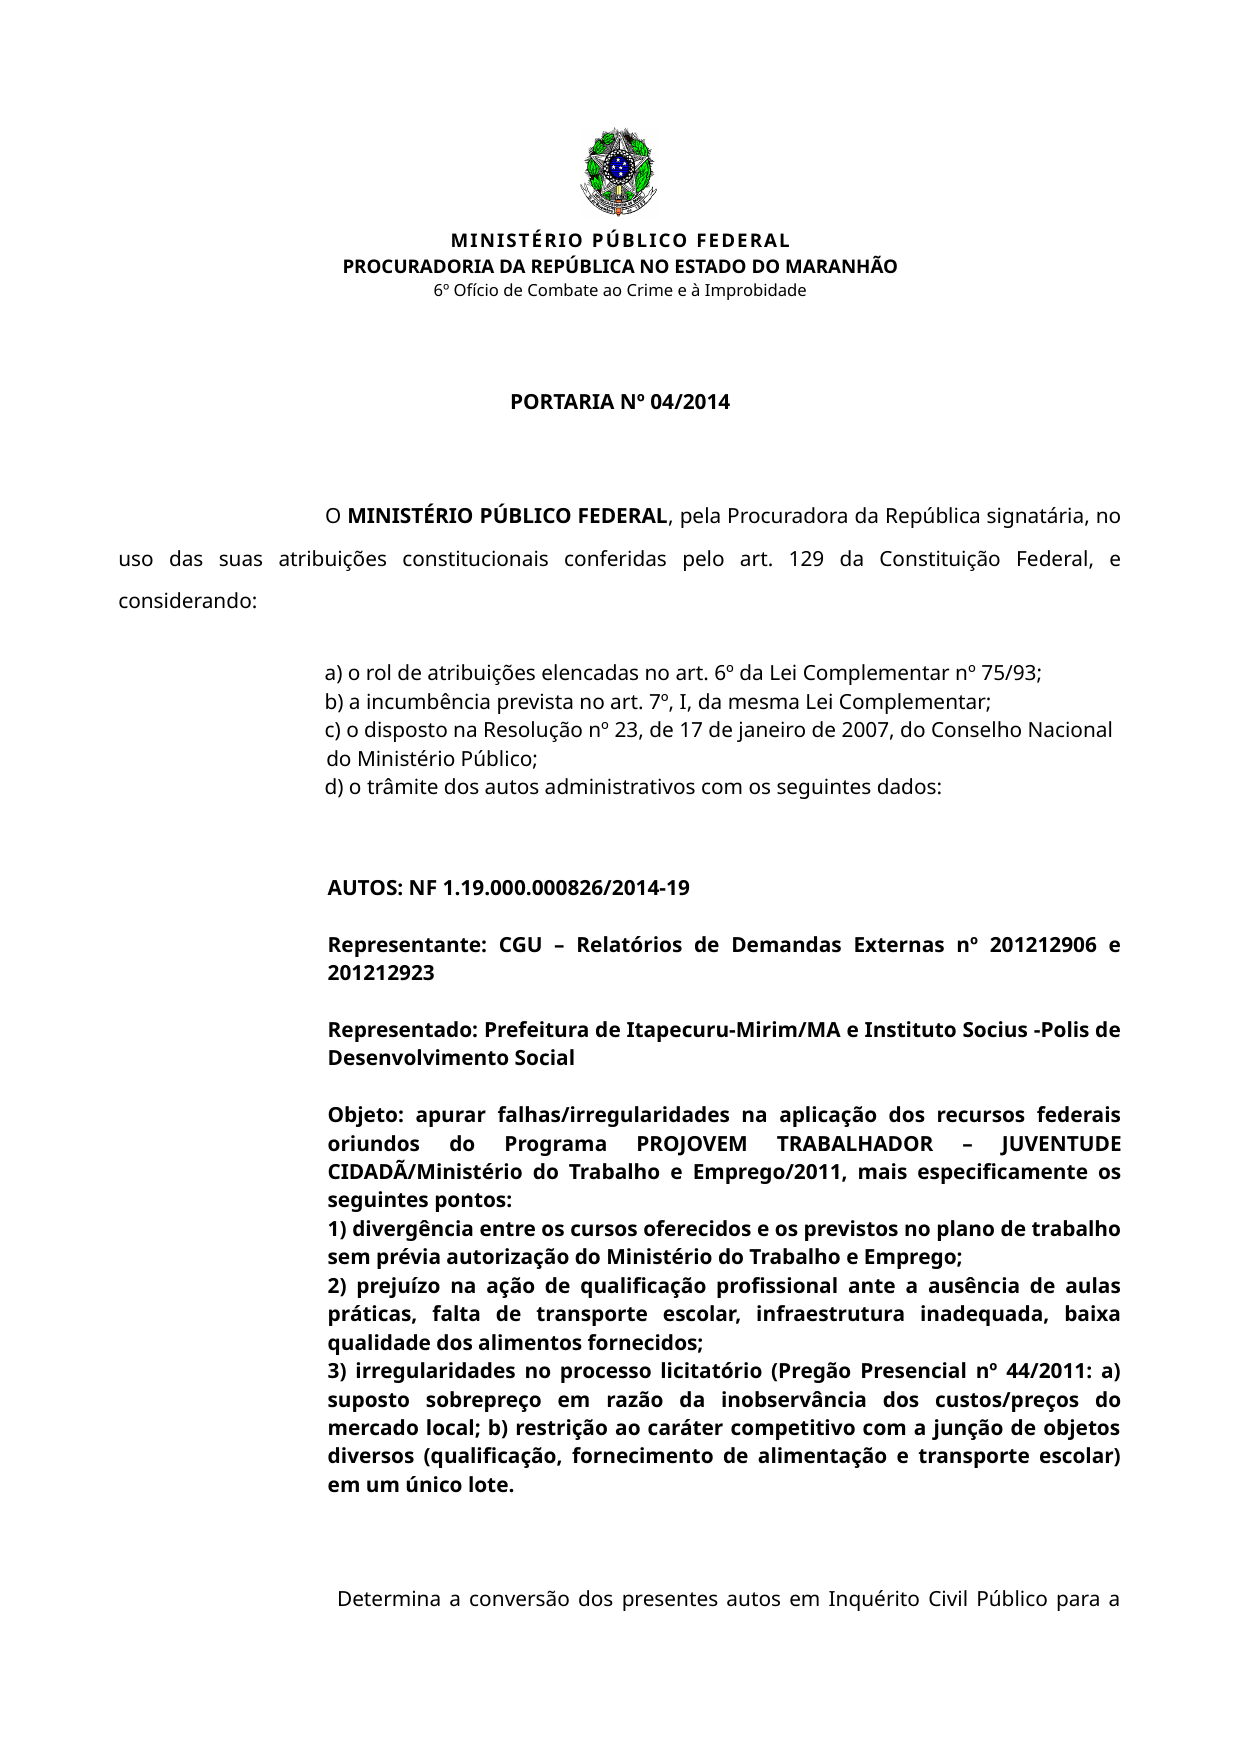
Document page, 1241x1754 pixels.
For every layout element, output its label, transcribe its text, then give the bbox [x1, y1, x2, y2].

text Determina a conversão dos presentes autos em Inquérito Civil Público para a [118, 1584, 1122, 1612]
text a) o rol de atribuições elencadas no art. 6º da Lei Complementar nº 75/93; [324, 658, 1122, 687]
text 1) divergência entre os cursos oferecidos e os previstos no plano de trabalho sem prévia autorização do Ministério do Trabalho e Emprego; [327, 1214, 1122, 1271]
picture [580, 127, 661, 219]
text PORTARIA Nº 04/2014 [118, 387, 1122, 416]
text Objeto: apurar falhas/irregularidades na aplicação dos recursos federais oriundos do Programa PROJOVEM TRABALHADOR – JUVENTUDE CIDADÃ/Ministério do Trabalho e Emprego/2011, mais especificamente os seguintes pontos: [327, 1100, 1122, 1214]
text Representante: CGU – Relatórios de Demandas Externas nº 201212906 e 201212923 [327, 930, 1122, 987]
text 3) irregularidades no processo licitatório (Pregão Presencial nº 44/2011: a) suposto sobrepreço em razão da inobservância dos custos/preços do mercado local; b) restrição ao caráter competitivo com a junção de objetos diversos (qualificação, fornecimento de alimentação e transporte escolar) em um único lote. [327, 1356, 1122, 1498]
text Representado: Prefeitura de Itapecuru-Mirim/MA e Instituto Socius -Polis de Desenvolvimento Social [327, 1015, 1122, 1072]
text b) a incumbência prevista no art. 7º, I, da mesma Lei Complementar; [324, 687, 1122, 715]
text d) o trâmite dos autos administrativos com os seguintes dados: [324, 772, 1122, 801]
text O MINISTÉRIO PÚBLICO FEDERAL, pela Procuradora da República signatária, no uso das suas atribuições constitucionais conferidas pelo art. 129 da Constituição Federal, e considerando: [118, 501, 1122, 615]
text c) o disposto na Resolução nº 23, de 17 de janeiro de 2007, do Conselho Nacional do Ministério Público; [324, 715, 1122, 772]
text 2) prejuízo na ação de qualificação profissional ante a ausência de aulas práticas, falta de transporte escolar, infraestrutura inadequada, baixa qualidade dos alimentos fornecidos; [327, 1271, 1122, 1356]
text AUTOS: NF 1.19.000.000826/2014-19 [327, 873, 1122, 901]
